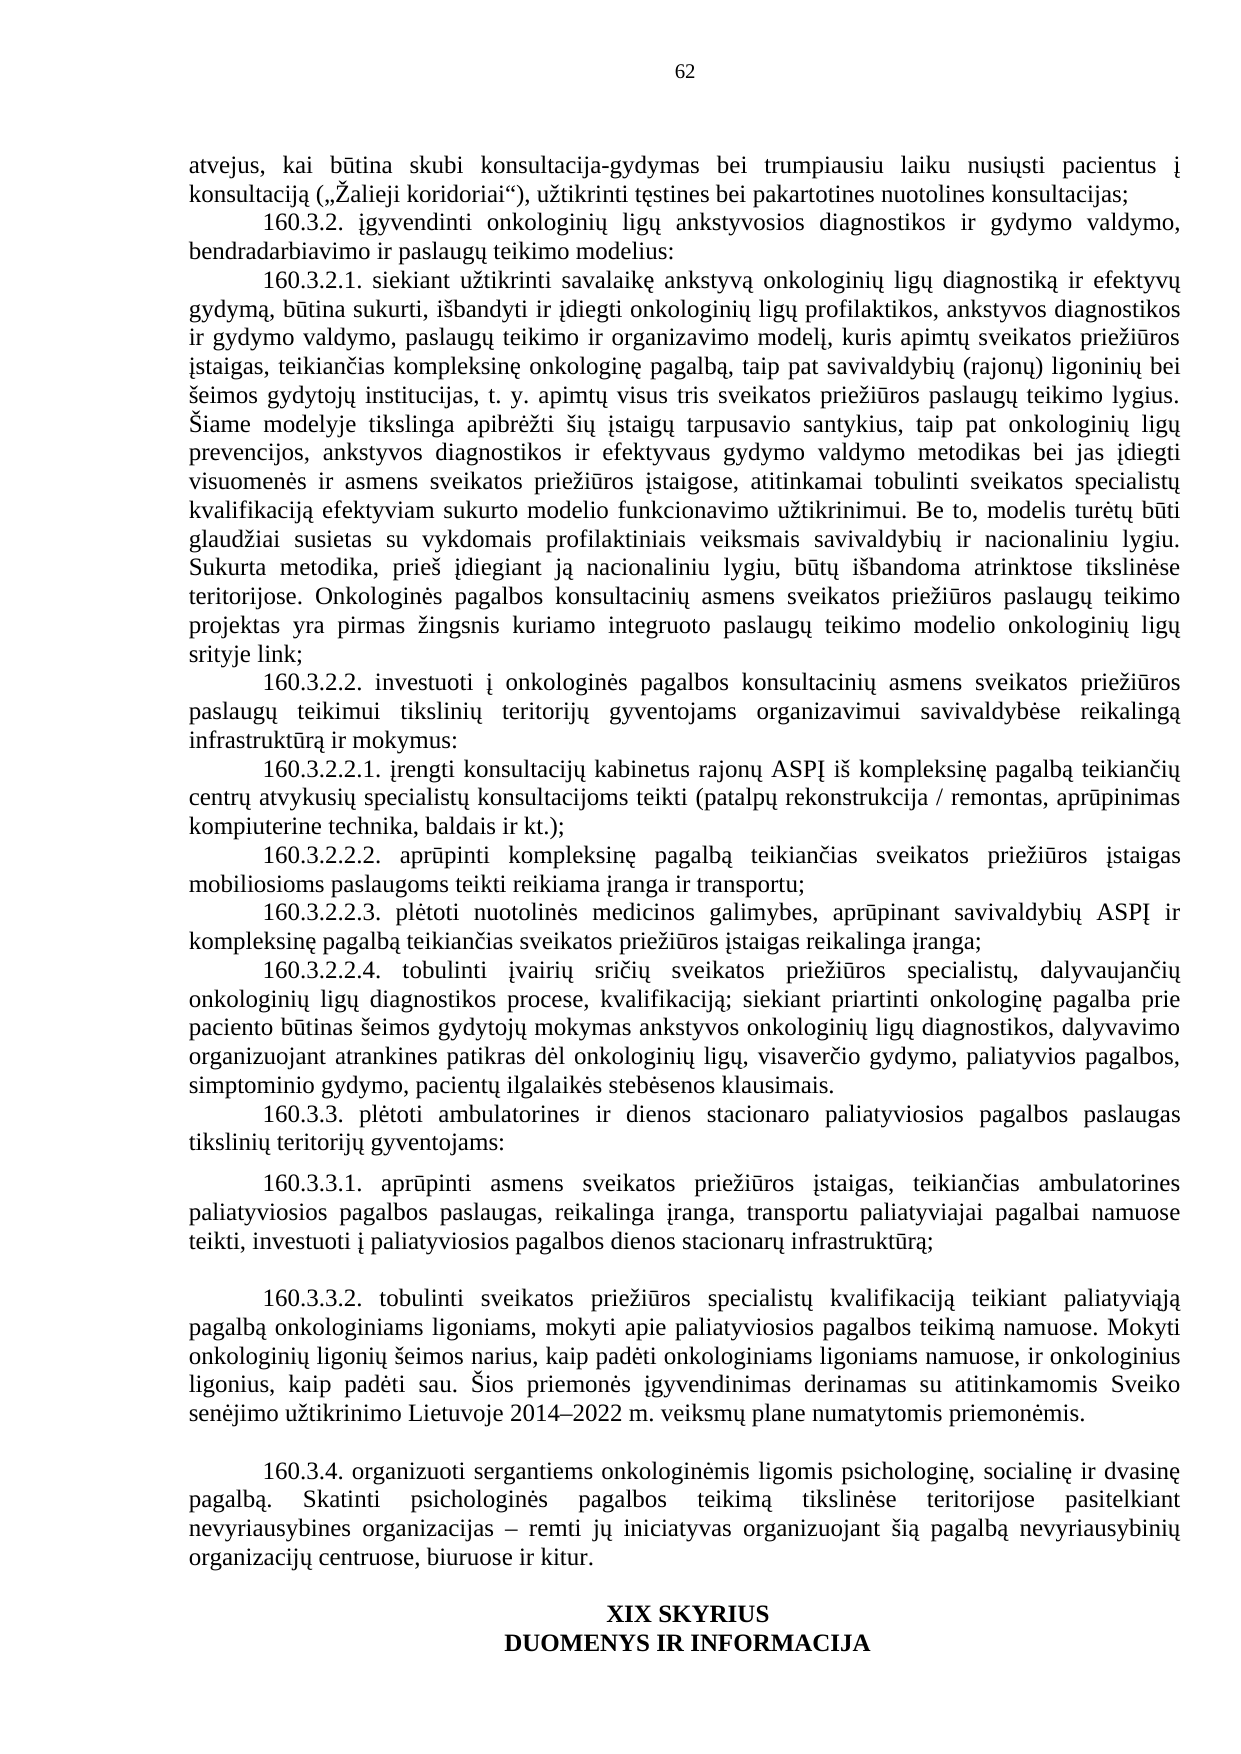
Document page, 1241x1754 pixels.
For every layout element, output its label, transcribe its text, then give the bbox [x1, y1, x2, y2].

text 160.3.2.2. investuoti į onkologinės pagalbos konsultacinių asmens sveikatos priežiūros paslaugų teikimui tikslinių teritorijų gyventojams organizavimui savivaldybėse reikalingą infrastruktūrą ir mokymus: [188, 667, 1181, 754]
text 160.3.3.1. aprūpinti asmens sveikatos priežiūros įstaigas, teikiančias ambulatorines paliatyviosios pagalbos paslaugas, reikalinga įranga, transportu paliatyviajai pagalbai namuose teikti, investuoti į paliatyviosios pagalbos dienos stacionarų infrastruktūrą; [188, 1168, 1181, 1254]
text 160.3.2. įgyvendinti onkologinių ligų ankstyvosios diagnostikos ir gydymo valdymo, bendradarbiavimo ir paslaugų teikimo modelius: [188, 207, 1181, 265]
text atvejus, kai būtina skubi konsultacija-gydymas bei trumpiausiu laiku nusiųsti pacientus į konsultaciją („Žalieji koridoriai“), užtikrinti tęstines bei pakartotines nuotolines konsultacijas; [188, 150, 1181, 207]
text 160.3.3.2. tobulinti sveikatos priežiūros specialistų kvalifikaciją teikiant paliatyviąją pagalbą onkologiniams ligoniams, mokyti apie paliatyviosios pagalbos teikimą namuose. Mokyti onkologinių ligonių šeimos narius, kaip padėti onkologiniams ligoniams namuose, ir onkologinius ligonius, kaip padėti sau. Šios priemonės įgyvendinimas derinamas su atitinkamomis Sveiko senėjimo užtikrinimo Lietuvoje 2014–2022 m. veiksmų plane numatytomis priemonėmis. [188, 1283, 1181, 1427]
text 160.3.2.2.4. tobulinti įvairių sričių sveikatos priežiūros specialistų, dalyvaujančių onkologinių ligų diagnostikos procese, kvalifikaciją; siekiant priartinti onkologinę pagalba prie paciento būtinas šeimos gydytojų mokymas ankstyvos onkologinių ligų diagnostikos, dalyvavimo organizuojant atrankines patikras dėl onkologinių ligų, visaverčio gydymo, paliatyvios pagalbos, simptominio gydymo, pacientų ilgalaikės stebėsenos klausimais. [188, 955, 1181, 1099]
text 160.3.2.2.2. aprūpinti kompleksinę pagalbą teikiančias sveikatos priežiūros įstaigas mobiliosioms paslaugoms teikti reikiama įranga ir transportu; [188, 840, 1181, 897]
text 160.3.2.2.1. įrengti konsultacijų kabinetus rajonų ASPĮ iš kompleksinę pagalbą teikiančių centrų atvykusių specialistų konsultacijoms teikti (patalpų rekonstrukcija / remontas, aprūpinimas kompiuterine technika, baldais ir kt.); [188, 754, 1181, 840]
text XIX SKYRIUS [188, 1599, 1187, 1628]
text 160.3.2.2.3. plėtoti nuotolinės medicinos galimybes, aprūpinant savivaldybių ASPĮ ir kompleksinę pagalbą teikiančias sveikatos priežiūros įstaigas reikalinga įranga; [188, 897, 1181, 955]
text 160.3.2.1. siekiant užtikrinti savalaikę ankstyvą onkologinių ligų diagnostiką ir efektyvų gydymą, būtina sukurti, išbandyti ir įdiegti onkologinių ligų profilaktikos, ankstyvos diagnostikos ir gydymo valdymo, paslaugų teikimo ir organizavimo modelį, kuris apimtų sveikatos priežiūros įstaigas, teikiančias kompleksinę onkologinę pagalbą, taip pat savivaldybių (rajonų) ligoninių bei šeimos gydytojų institucijas, t. y. apimtų visus tris sveikatos priežiūros paslaugų teikimo lygius. Šiame modelyje tikslinga apibrėžti šių įstaigų tarpusavio santykius, taip pat onkologinių ligų prevencijos, ankstyvos diagnostikos ir efektyvaus gydymo valdymo metodikas bei jas įdiegti visuomenės ir asmens sveikatos priežiūros įstaigose, atitinkamai tobulinti sveikatos specialistų kvalifikaciją efektyviam sukurto modelio funkcionavimo užtikrinimui. Be to, modelis turėtų būti glaudžiai susietas su vykdomais profilaktiniais veiksmais savivaldybių ir nacionaliniu lygiu. Sukurta metodika, prieš įdiegiant ją nacionaliniu lygiu, būtų išbandoma atrinktose tikslinėse teritorijose. Onkologinės pagalbos konsultacinių asmens sveikatos priežiūros paslaugų teikimo projektas yra pirmas žingsnis kuriamo integruoto paslaugų teikimo modelio onkologinių ligų srityje link; [188, 265, 1181, 667]
text DUOMENYS IR INFORMACIJA [188, 1628, 1187, 1657]
text 160.3.4. organizuoti sergantiems onkologinėmis ligomis psichologinę, socialinę ir dvasinę pagalbą. Skatinti psichologinės pagalbos teikimą tikslinėse teritorijose pasitelkiant nevyriausybines organizacijas – remti jų iniciatyvas organizuojant šią pagalbą nevyriausybinių organizacijų centruose, biuruose ir kitur. [188, 1456, 1181, 1571]
text 160.3.3. plėtoti ambulatorines ir dienos stacionaro paliatyviosios pagalbos paslaugas tikslinių teritorijų gyventojams: [188, 1099, 1181, 1156]
